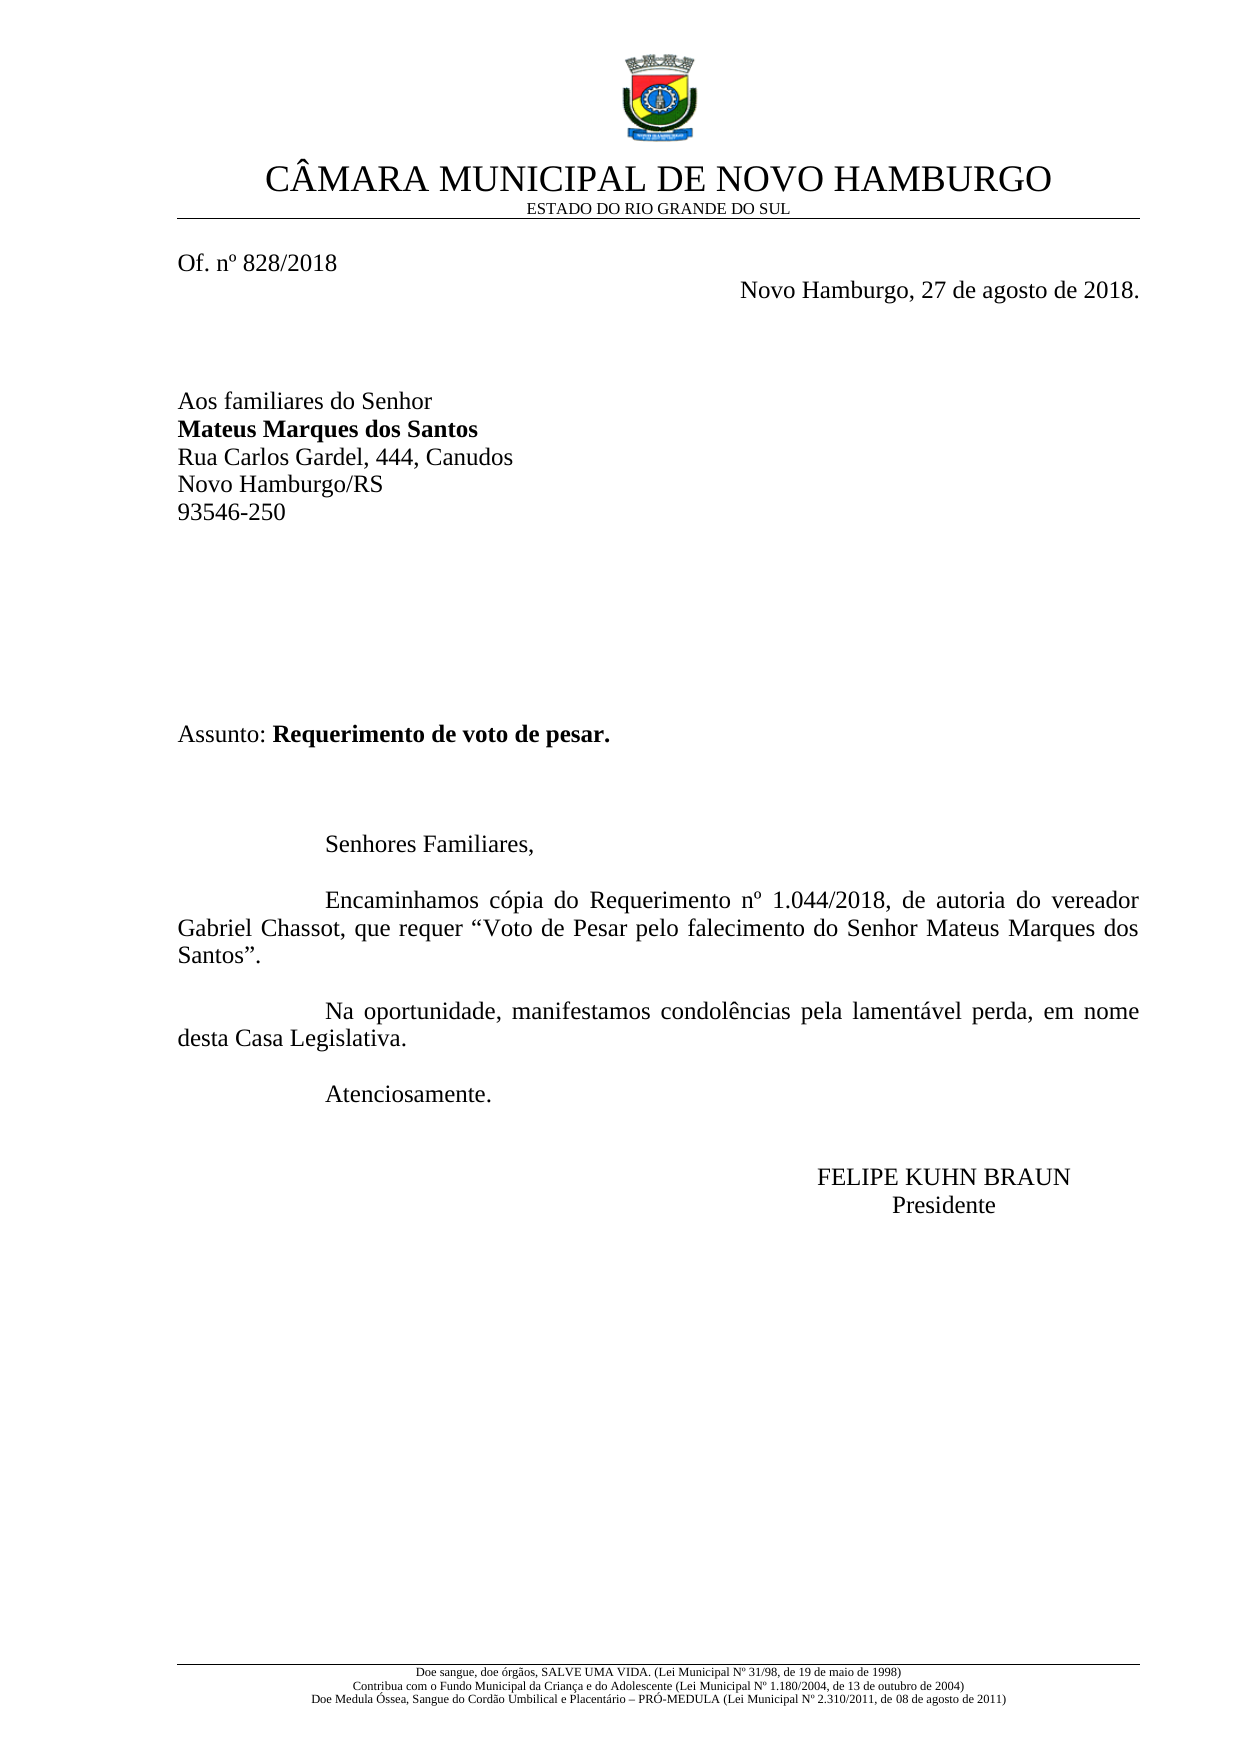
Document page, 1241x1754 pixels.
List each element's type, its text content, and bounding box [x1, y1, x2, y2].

text Atenciosamente. [177, 1080, 1140, 1108]
picture [616, 47, 701, 146]
text Assunto: Requerimento de voto de pesar. [177, 720, 1140, 747]
text Of. nº 828/2018 [177, 249, 1140, 276]
text Novo Hamburgo, 27 de agosto de 2018. [177, 276, 1140, 304]
text 93546-250 [177, 498, 1140, 526]
text Novo Hamburgo/RS [177, 470, 1140, 498]
text Rua Carlos Gardel, 444, Canudos [177, 443, 1140, 470]
text Na oportunidade, manifestamos condolências pela lamentável perda, em nome desta Casa Legislativa. [177, 997, 1140, 1052]
text Encaminhamos cópia do Requerimento nº 1.044/2018, de autoria do vereador Gabriel Chassot, que requer “Voto de Pesar pelo falecimento do Senhor Mateus Marques dos Santos”. [177, 886, 1140, 969]
text Aos familiares do Senhor [177, 387, 1140, 415]
text Mateus Marques dos Santos [177, 415, 1140, 443]
text Senhores Familiares, [177, 831, 1140, 858]
text FELIPE KUHN BRAUN [179, 1163, 1140, 1191]
text Presidente [179, 1191, 1140, 1218]
